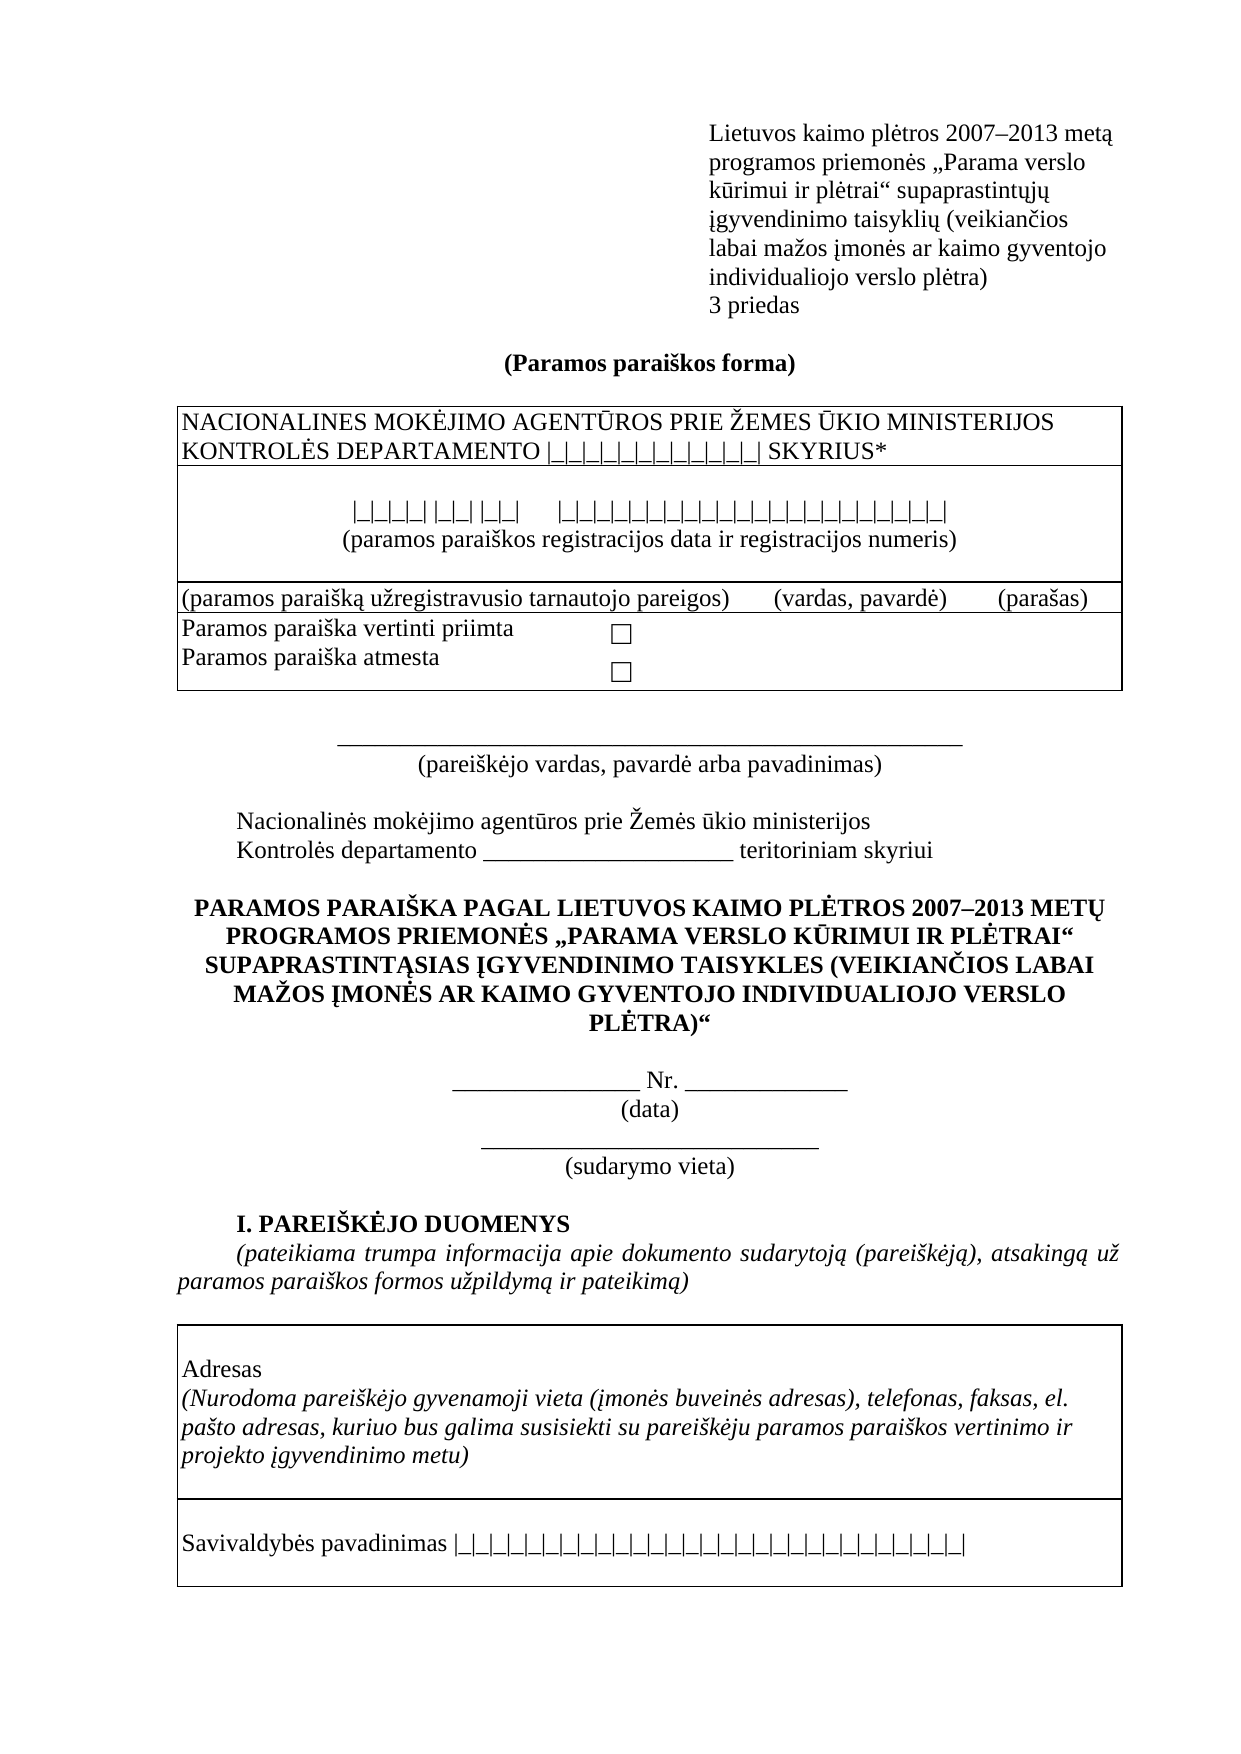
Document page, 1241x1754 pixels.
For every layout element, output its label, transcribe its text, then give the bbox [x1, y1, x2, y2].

text PARAMOS PARAIŠKA PAGAL LIETUVOS KAIMO PLĖTROS 2007–2013 METŲ PROGRAMOS PRIEMONĖS „PARAMA VERSLO KŪRIMUI IR PLĖTRAI“ SUPAPRASTINTĄSIAS ĮGYVENDINIMO TAISYKLES (VEIKIANČIOS LABAI MAŽOS ĮMONĖS AR KAIMO GYVENTOJO INDIVIDUALIOJO VERSLO PLĖTRA)“ [177, 893, 1122, 1036]
text _______________ Nr. _____________ [177, 1065, 1122, 1094]
text (sudarymo vieta) [177, 1151, 1122, 1180]
table_header Adresas (Nurodoma pareiškėjo gyvenamoji vieta (įmonės buveinės adresas), telefonas, faksas, el. pašto adresas, kuriuo bus galima susisiekti su pareiškėju paramos paraiškos vertinimo ir projekto įgyvendinimo metu) [178, 1326, 1121, 1498]
text __________________________________________________ [177, 720, 1122, 749]
text labai mažos įmonės ar kaimo gyventojo [177, 233, 1122, 262]
text 3 priedas [177, 291, 1122, 319]
text (Paramos paraiškos forma) [177, 348, 1122, 377]
table_cell □ □ [607, 613, 1121, 690]
text Nacionalinės mokėjimo agentūros prie Žemės ūkio ministerijos [177, 806, 1122, 835]
text Kontrolės departamento ____________________ teritoriniam skyriui [177, 835, 1122, 864]
text individualiojo verslo plėtra) [177, 262, 1122, 291]
text (data) [177, 1094, 1122, 1123]
text kūrimui ir plėtrai“ supaprastintųjų [177, 176, 1122, 204]
text (pareiškėjo vardas, pavardė arba pavadinimas) [177, 749, 1122, 778]
text (pateikiama trumpa informacija apie dokumento sudarytoją (pareiškėją), atsakingą už paramos paraiškos formos užpildymą ir pateikimą) [177, 1238, 1122, 1295]
table_cell (parašas) [963, 583, 1121, 612]
table_cell (paramos paraišką užregistravusio tarnautojo pareigos) (vardas, pavardė) [178, 583, 963, 612]
text ___________________________ [177, 1123, 1122, 1151]
table_header NACIONALINES MOKĖJIMO AGENTŪROS PRIE ŽEMES ŪKIO MINISTERIJOS KONTROLĖS DEPARTAMENTO |_|_|_|_|_|_|_|_|_|_|_|_| SKYRIUS* [178, 407, 1121, 465]
text I. PAREIŠKĖJO DUOMENYS [177, 1209, 1122, 1238]
table_cell Savivaldybės pavadinimas |_|_|_|_|_|_|_|_|_|_|_|_|_|_|_|_|_|_|_|_|_|_|_|_|_|_|_|_|_| [178, 1500, 1121, 1586]
table_cell Paramos paraiška vertinti priimta Paramos paraiška atmesta [178, 613, 607, 690]
text įgyvendinimo taisyklių (veikiančios [177, 204, 1122, 233]
text Lietuvos kaimo plėtros 2007–2013 metą [709, 118, 1122, 147]
table_cell |_|_|_|_| |_|_| |_|_| |_|_|_|_|_|_|_|_|_|_|_|_|_|_|_|_|_|_|_|_|_|_| (paramos paraiškos registracijos data ir registracijos numeris) [178, 466, 1121, 581]
text programos priemonės „Parama verslo [177, 147, 1122, 176]
